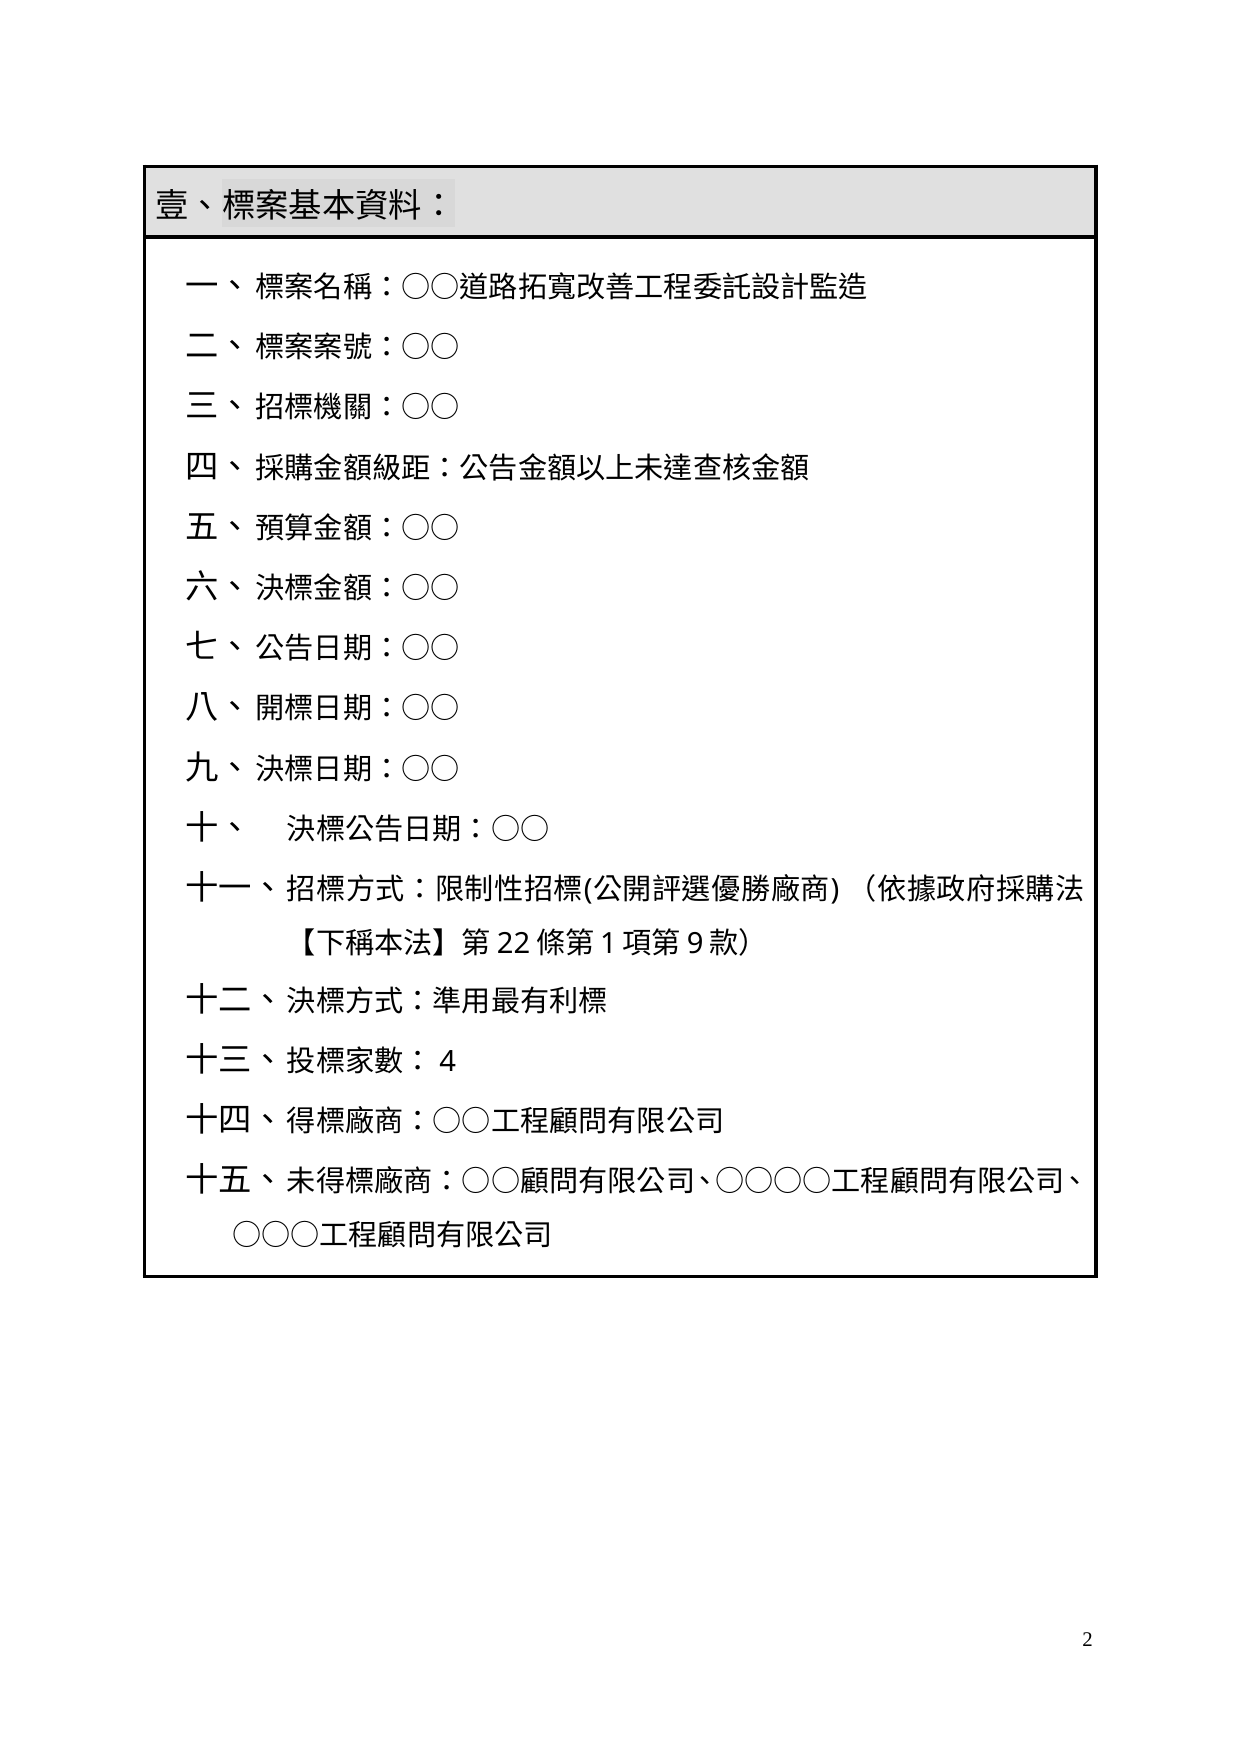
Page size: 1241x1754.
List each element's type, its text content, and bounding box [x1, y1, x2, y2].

table_cell 標案基本資料： [146, 168, 1094, 235]
table_cell 標案名稱：○○道路拓寬改善工程委託設計監造 標案案號：○○ 招標機關：○○ 採購金額級距：公告金額以上未達查核金額 預算金額：○○ 決標金額：○○ 公告日期：○○ 開標日期：○○ 決標日期：○○ 決標公告日期：○○ 招標方式：限制性招標(公開評選優勝廠商) （依據政府採購法【下稱本法】第22條第1項第9款） 決標方式：準用最有利標 投標家數： 4 得標廠商：○○工程顧問有限公司 未得標廠商：○○顧問有限公司、○○○○工程顧問有限公司、○○○工程顧問有限公司 [146, 239, 1094, 1274]
